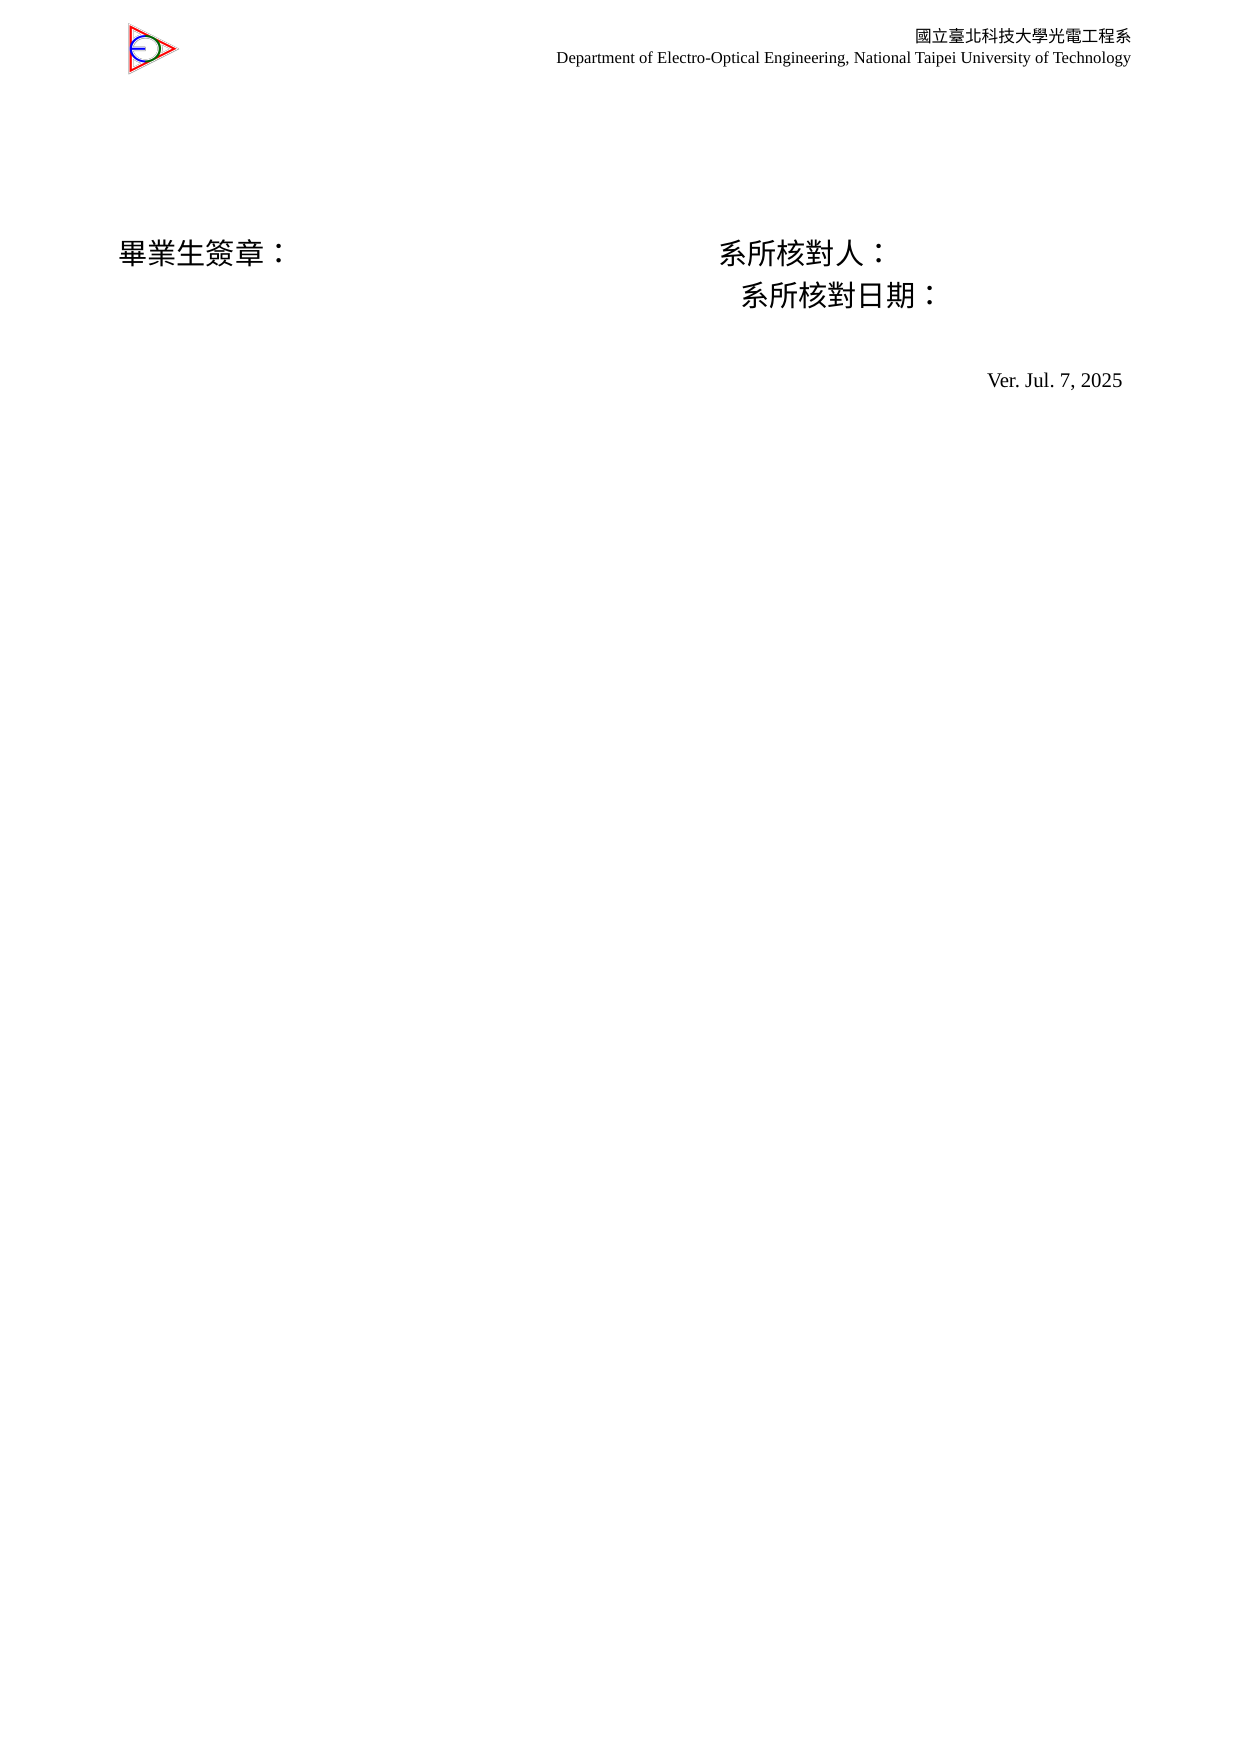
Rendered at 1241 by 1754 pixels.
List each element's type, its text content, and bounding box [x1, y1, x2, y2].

text 畢業生簽章： 系所核對人： 系所核對日期： [118, 231, 1122, 315]
text Ver. Jul. 7, 2025 [118, 368, 1122, 392]
